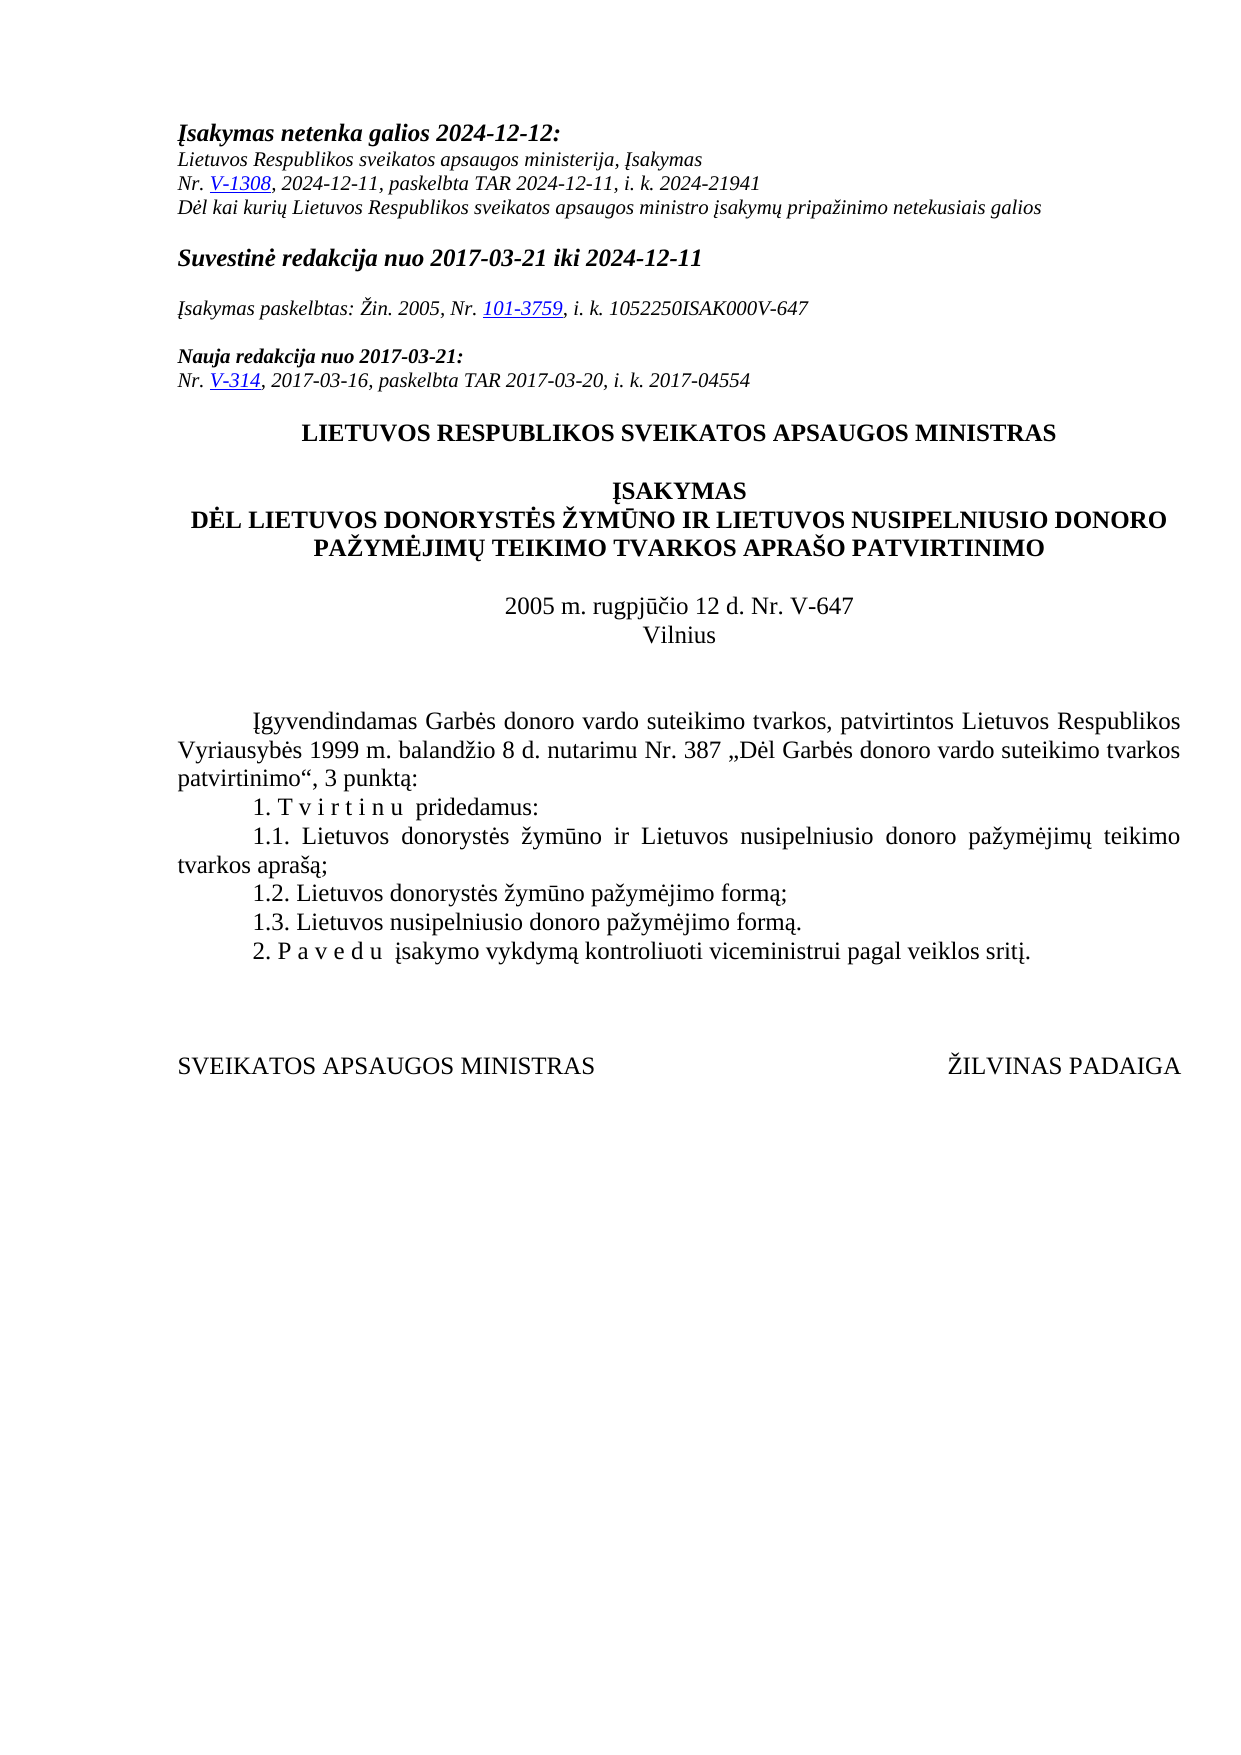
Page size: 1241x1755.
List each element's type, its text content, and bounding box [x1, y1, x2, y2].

text Vilnius [177, 620, 1181, 648]
text 1.1. Lietuvos donorystės žymūno ir Lietuvos nusipelniusio donoro pažymėjimų teikimo tvarkos aprašą; [177, 821, 1181, 878]
text ĮSAKYMAS [177, 476, 1181, 505]
text Dėl kai kurių Lietuvos Respublikos sveikatos apsaugos ministro įsakymų pripažinimo netekusiais galios [177, 195, 1181, 219]
text 2. P a v e d u įsakymo vykdymą kontroliuoti viceministrui pagal veiklos sritį. [177, 936, 1181, 965]
text Nauja redakcija nuo 2017-03-21: [177, 344, 1181, 368]
text 1.2. Lietuvos donorystės žymūno pažymėjimo formą; [177, 878, 1181, 907]
text 1.3. Lietuvos nusipelniusio donoro pažymėjimo formą. [177, 907, 1181, 936]
text LIETUVOS RESPUBLIKOS SVEIKATOS APSAUGOS MINISTRAS [177, 418, 1181, 447]
text DĖL LIETUVOS DONORYSTĖS ŽYMŪNO IR LIETUVOS NUSIPELNIUSIO DONORO PAŽYMĖJIMŲ TEIKIMO TVARKOS APRAŠO PATVIRTINIMO [177, 505, 1181, 562]
text 1. T v i r t i n u pridedamus: [177, 792, 1181, 821]
text Įsakymas netenka galios 2024-12-12: [177, 118, 1181, 147]
text 2005 m. rugpjūčio 12 d. Nr. V-647 [177, 591, 1181, 620]
text Nr. V-314, 2017-03-16, paskelbta TAR 2017-03-20, i. k. 2017-04554 [177, 368, 1181, 392]
text SVEIKATOS APSAUGOS MINISTRAS ŽILVINAS PADAIGA [177, 1051, 1181, 1080]
text Įsakymas paskelbtas: Žin. 2005, Nr. 101-3759, i. k. 1052250ISAK000V-647 [177, 296, 1181, 320]
text Įgyvendindamas Garbės donoro vardo suteikimo tvarkos, patvirtintos Lietuvos Respublikos Vyriausybės 1999 m. balandžio 8 d. nutarimu Nr. 387 „Dėl Garbės donoro vardo suteikimo tvarkos patvirtinimo“, 3 punktą: [177, 706, 1181, 792]
text Nr. V-1308, 2024-12-11, paskelbta TAR 2024-12-11, i. k. 2024-21941 [177, 171, 1181, 195]
text Lietuvos Respublikos sveikatos apsaugos ministerija, Įsakymas [177, 147, 1181, 171]
text Suvestinė redakcija nuo 2017-03-21 iki 2024-12-11 [177, 243, 1181, 272]
